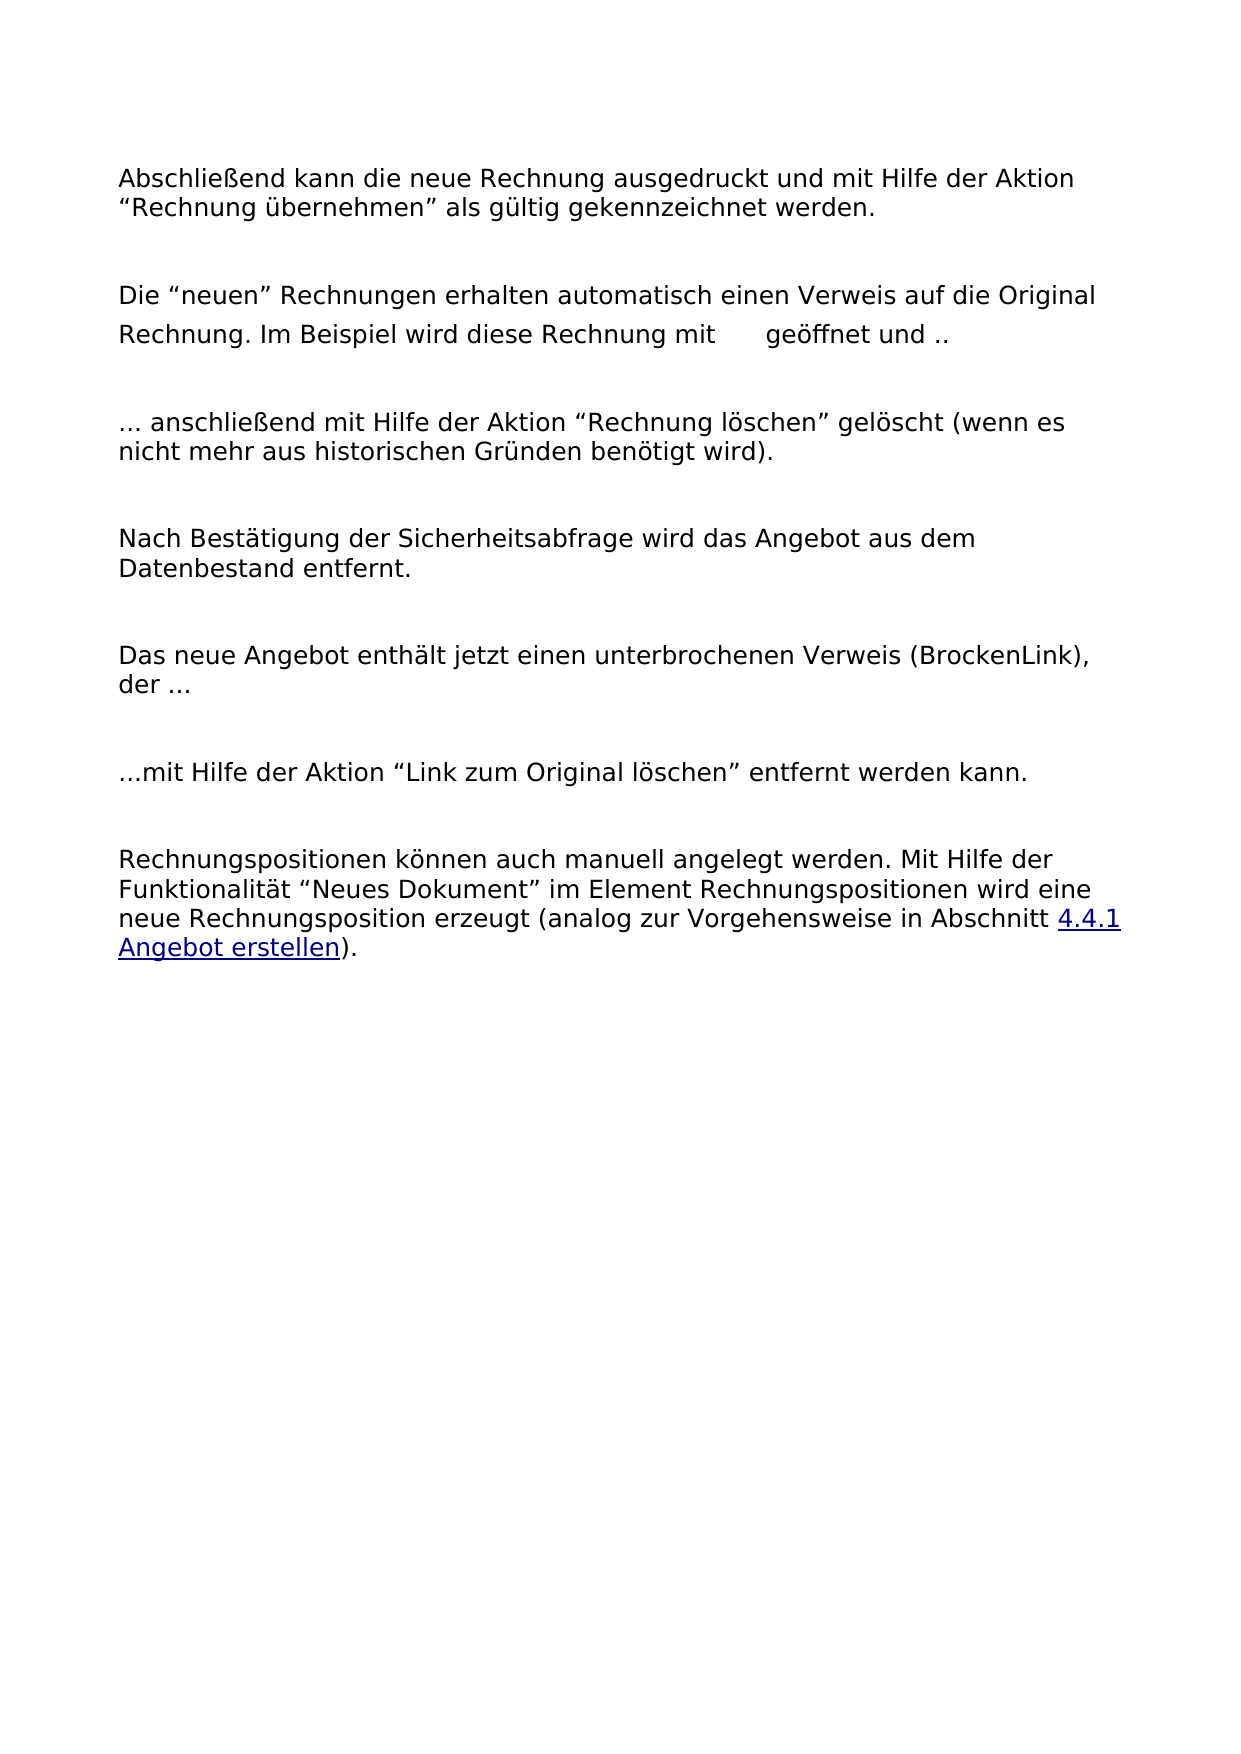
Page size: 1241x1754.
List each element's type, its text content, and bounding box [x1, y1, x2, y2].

text ... anschließend mit Hilfe der Aktion “Rechnung löschen” gelöscht (wenn es nicht mehr aus historischen Gründen benötigt wird). [118, 408, 1122, 466]
text Abschließend kann die neue Rechnung ausgedruckt und mit Hilfe der Aktion “Rechnung übernehmen” als gültig gekennzeichnet werden. [118, 164, 1122, 222]
text Nach Bestätigung der Sicherheitsabfrage wird das Angebot aus dem Datenbestand entfernt. [118, 524, 1122, 583]
text Die “neuen” Rechnungen erhalten automatisch einen Verweis auf die Original Rechnung. Im Beispiel wird diese Rechnung mit geöffnet und .. [118, 281, 1122, 349]
text Rechnungspositionen können auch manuell angelegt werden. Mit Hilfe der Funktionalität “Neues Dokument” im Element Rechnungspositionen wird eine neue Rechnungsposition erzeugt (analog zur Vorgehensweise in Abschnitt 4.4.1 Angebot erstellen). [118, 846, 1122, 962]
text Das neue Angebot enthält jetzt einen unterbrochenen Verweis (BrockenLink), der ... [118, 641, 1122, 700]
text ...mit Hilfe der Aktion “Link zum Original löschen” entfernt werden kann. [118, 758, 1122, 787]
